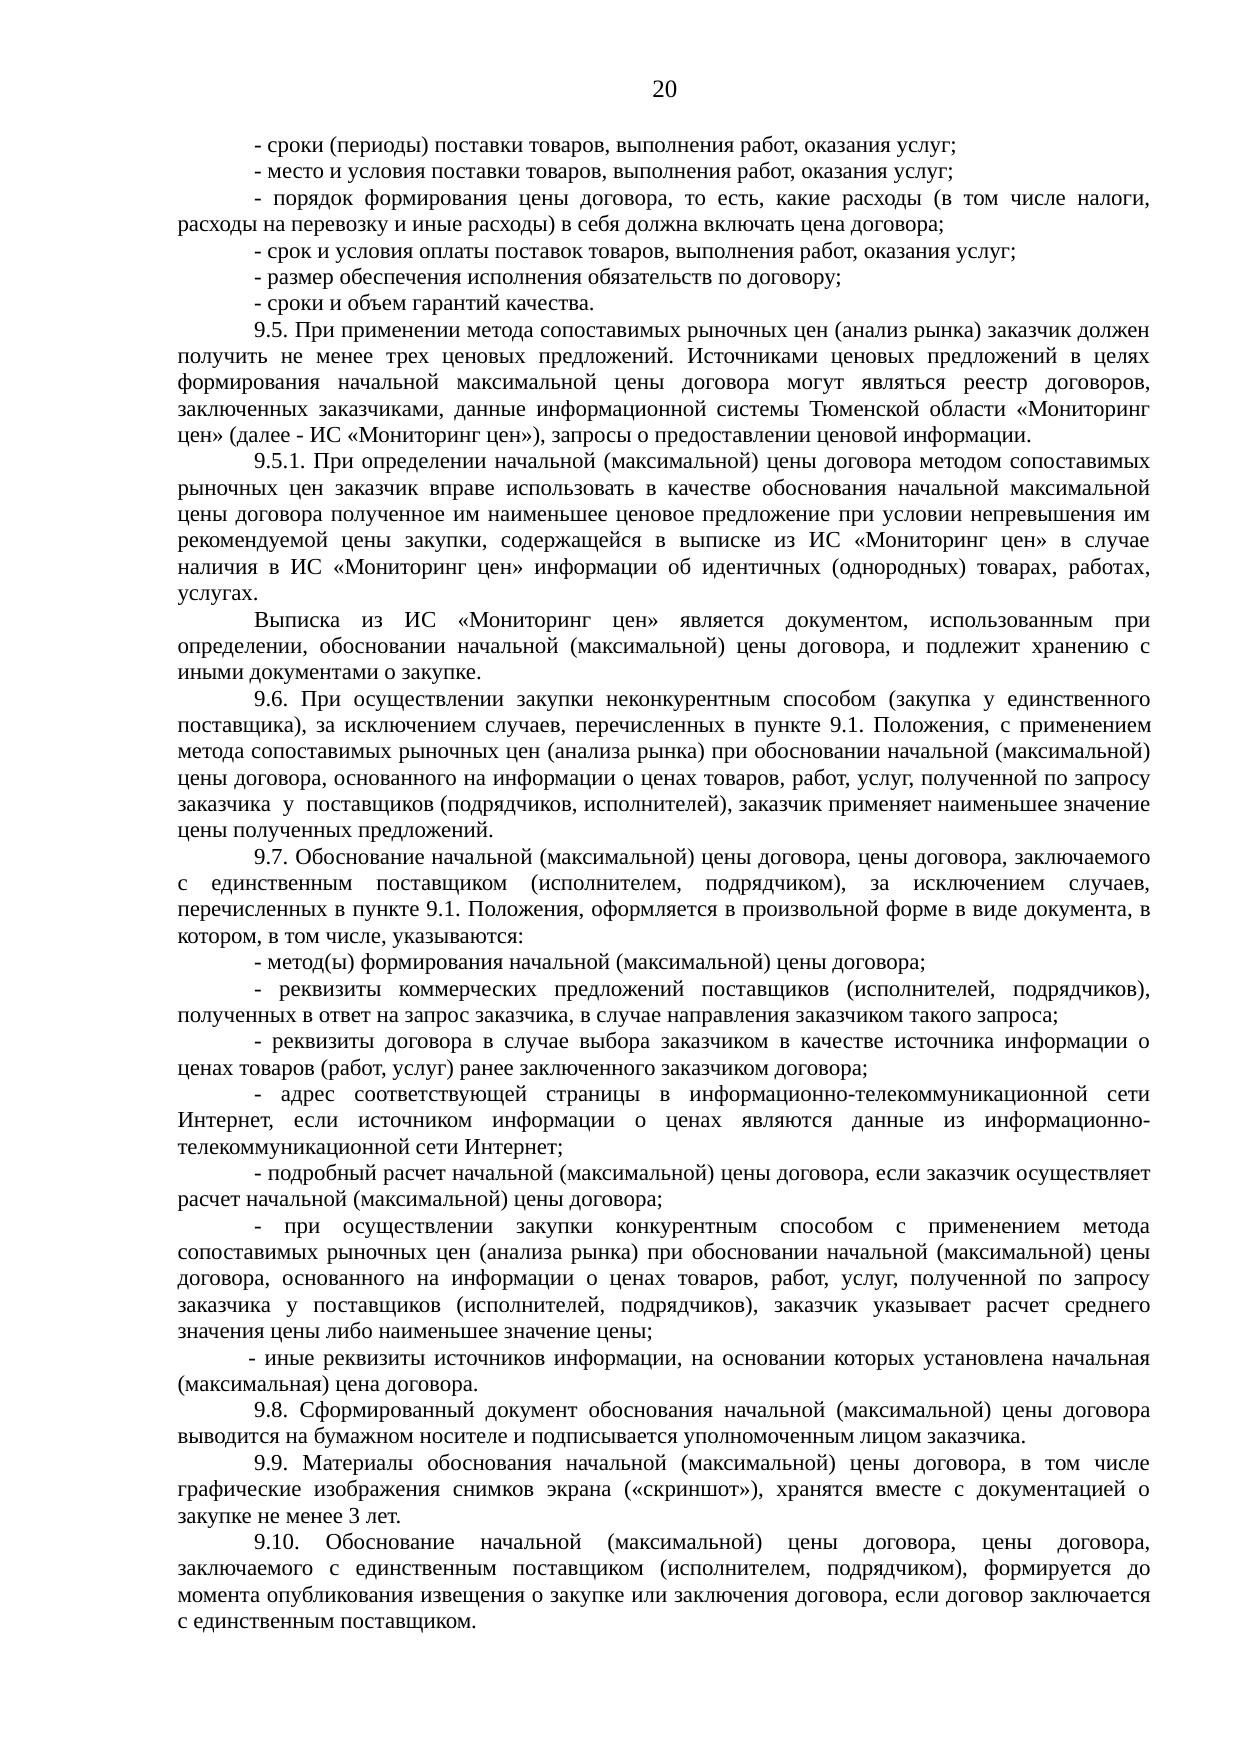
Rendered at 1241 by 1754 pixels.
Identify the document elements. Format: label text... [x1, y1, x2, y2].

text - сроки (периоды) поставки товаров, выполнения работ, оказания услуг; [177, 131, 1152, 158]
text - реквизиты коммерческих предложений поставщиков (исполнителей, подрядчиков), полученных в ответ на запрос заказчика, в случае направления заказчиком такого запроса; [177, 974, 1152, 1027]
text - при осуществлении закупки конкурентным способом с применением метода сопоставимых рыночных цен (анализа рынка) при обосновании начальной (максимальной) цены договора, основанного на информации о ценах товаров, работ, услуг, полученной по запросу заказчика у поставщиков (исполнителей, подрядчиков), заказчик указывает расчет среднего значения цены либо наименьшее значение цены; [177, 1212, 1152, 1343]
text - метод(ы) формирования начальной (максимальной) цены договора; [177, 948, 1152, 974]
text - размер обеспечения исполнения обязательств по договору; [177, 263, 1152, 289]
text - сроки и объем гарантий качества. [177, 289, 1152, 316]
text - подробный расчет начальной (максимальной) цены договора, если заказчик осуществляет расчет начальной (максимальной) цены договора; [177, 1159, 1152, 1212]
text - место и условия поставки товаров, выполнения работ, оказания услуг; [177, 158, 1152, 184]
text 9.5. При применении метода сопоставимых рыночных цен (анализ рынка) заказчик должен получить не менее трех ценовых предложений. Источниками ценовых предложений в целях формирования начальной максимальной цены договора могут являться реестр договоров, заключенных заказчиками, данные информационной системы Тюменской области «Мониторинг цен» (далее - ИС «Мониторинг цен»), запросы о предоставлении ценовой информации. [177, 316, 1152, 447]
text - реквизиты договора в случае выбора заказчиком в качестве источника информации о ценах товаров (работ, услуг) ранее заключенного заказчиком договора; [177, 1027, 1152, 1080]
text 9.8. Сформированный документ обоснования начальной (максимальной) цены договора выводится на бумажном носителе и подписывается уполномоченным лицом заказчика. [177, 1396, 1152, 1449]
text 9.5.1. При определении начальной (максимальной) цены договора методом сопоставимых рыночных цен заказчик вправе использовать в качестве обоснования начальной максимальной цены договора полученное им наименьшее ценовое предложение при условии непревышения им рекомендуемой цены закупки, содержащейся в выписке из ИС «Мониторинг цен» в случае наличия в ИС «Мониторинг цен» информации об идентичных (однородных) товарах, работах, услугах. [177, 447, 1152, 606]
text - адрес соответствующей страницы в информационно-телекоммуникационной сети Интернет, если источником информации о ценах являются данные из информационно-телекоммуникационной сети Интернет; [177, 1080, 1152, 1159]
text 9.10. Обоснование начальной (максимальной) цены договора, цены договора, заключаемого с единственным поставщиком (исполнителем, подрядчиком), формируется до момента опубликования извещения о закупке или заключения договора, если договор заключается с единственным поставщиком. [177, 1528, 1152, 1633]
text - срок и условия оплаты поставок товаров, выполнения работ, оказания услуг; [177, 237, 1152, 263]
text - иные реквизиты источников информации, на основании которых установлена начальная (максимальная) цена договора. [177, 1343, 1152, 1396]
text 9.6. При осуществлении закупки неконкурентным способом (закупка у единственного поставщика), за исключением случаев, перечисленных в пункте 9.1. Положения, с применением метода сопоставимых рыночных цен (анализа рынка) при обосновании начальной (максимальной) цены договора, основанного на информации о ценах товаров, работ, услуг, полученной по запросу заказчика у поставщиков (подрядчиков, исполнителей), заказчик применяет наименьшее значение цены полученных предложений. [177, 685, 1152, 843]
text - порядок формирования цены договора, то есть, какие расходы (в том числе налоги, расходы на перевозку и иные расходы) в себя должна включать цена договора; [177, 184, 1152, 237]
text Выписка из ИС «Мониторинг цен» является документом, использованным при определении, обосновании начальной (максимальной) цены договора, и подлежит хранению с иными документами о закупке. [177, 606, 1152, 685]
text 9.9. Материалы обоснования начальной (максимальной) цены договора, в том числе графические изображения снимков экрана («скриншот»), хранятся вместе с документацией о закупке не менее 3 лет. [177, 1449, 1152, 1528]
text 9.7. Обоснование начальной (максимальной) цены договора, цены договора, заключаемого с единственным поставщиком (исполнителем, подрядчиком), за исключением случаев, перечисленных в пункте 9.1. Положения, оформляется в произвольной форме в виде документа, в котором, в том числе, указываются: [177, 843, 1152, 948]
